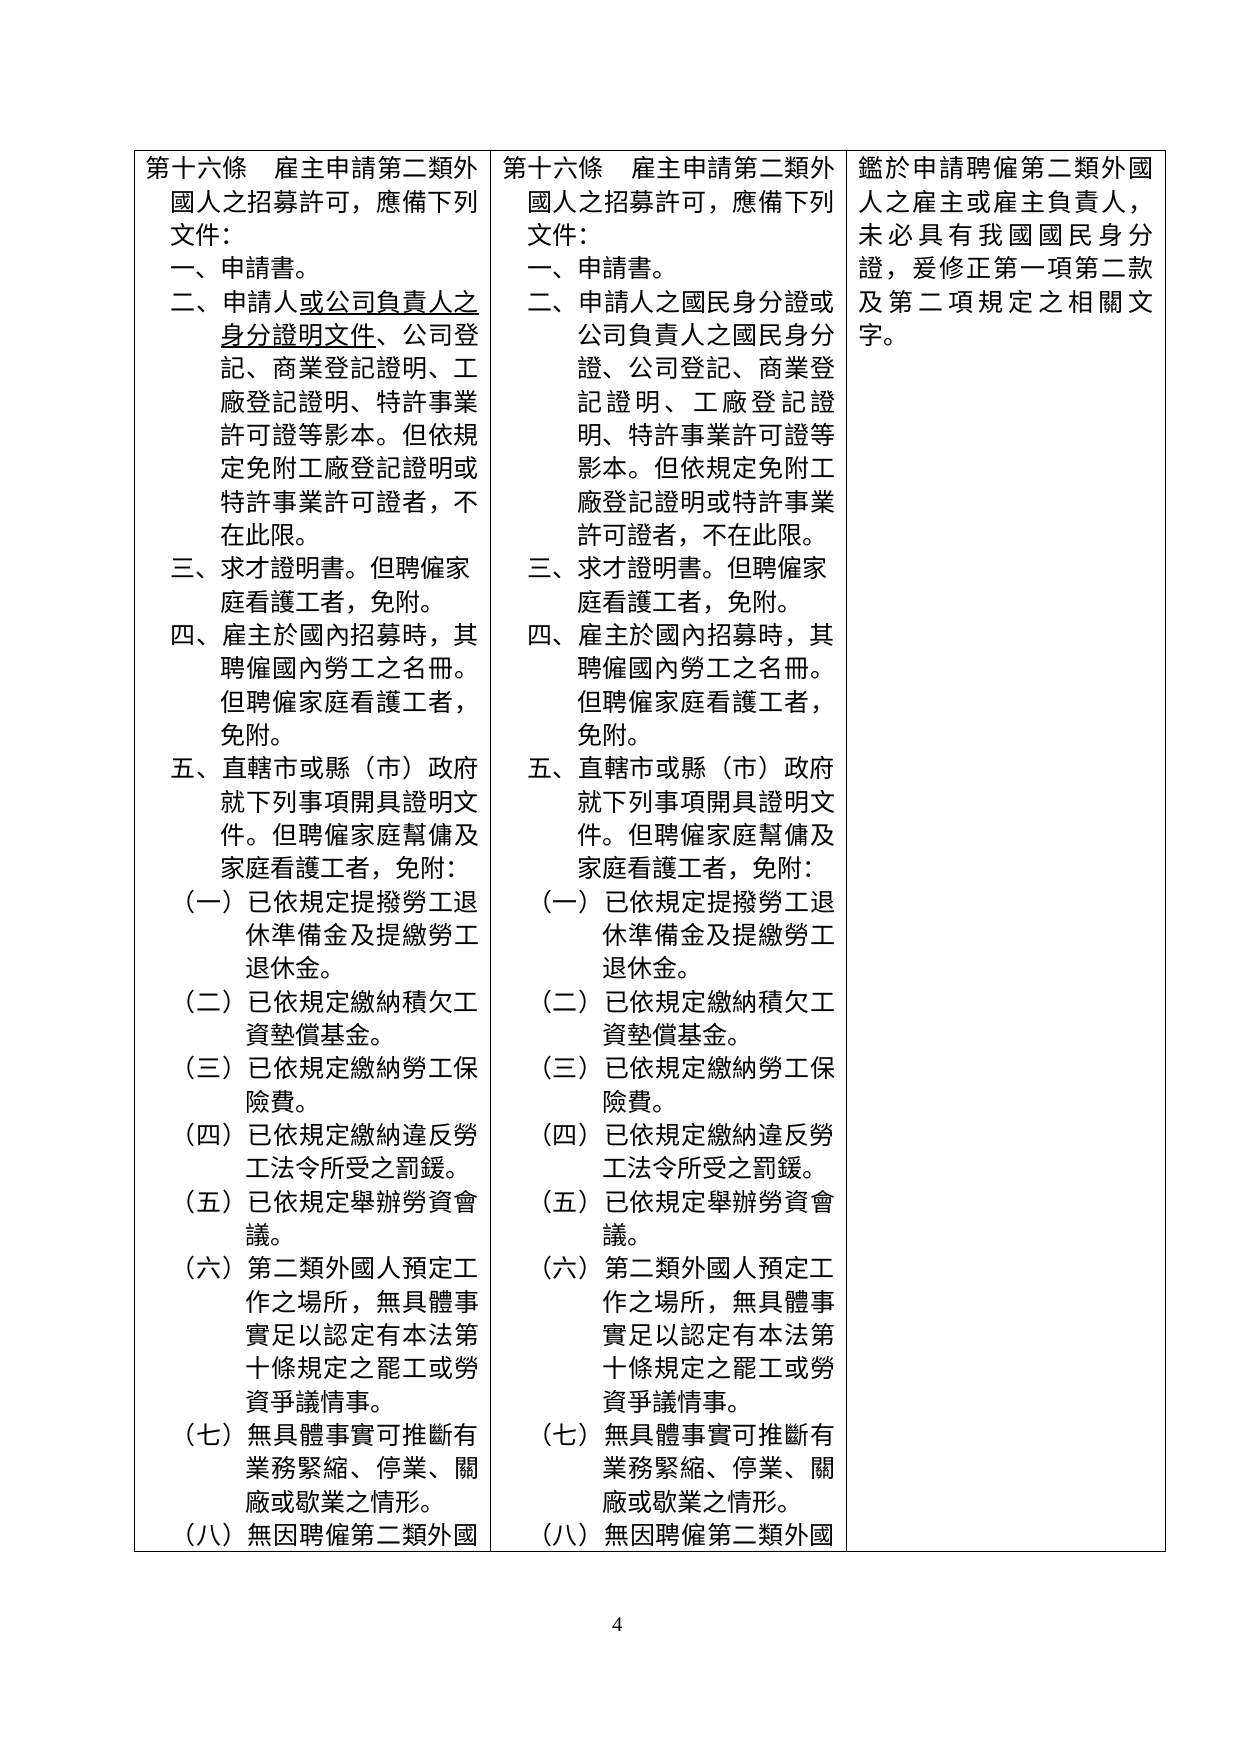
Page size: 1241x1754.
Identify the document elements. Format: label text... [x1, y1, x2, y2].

table_cell 第十六條 雇主申請第二類外國人之招募許可，應備下列文件： 一、申請書。 二、申請人之國民身分證或公司負責人之國民身分證、公司登記、商業登記證明、工廠登記證明、特許事業許可證等影本。但依規定免附工廠登記證明或特許事業許可證者，不在此限。 三、求才證明書。但聘僱家庭看護工者，免附。 四、雇主於國內招募時，其聘僱國內勞工之名冊。但聘僱家庭看護工者，免附。 五、直轄市或縣（市）政府就下列事項開具證明文件。但聘僱家庭幫傭及家庭看護工者，免附： （一）已依規定提撥勞工退休準備金及提繳勞工退休金。 （二）已依規定繳納積欠工資墊償基金。 （三）已依規定繳納勞工保險費。 （四）已依規定繳納違反勞工法令所受之罰鍰。 （五）已依規定舉辦勞資會議。 （六）第二類外國人預定工作之場所，無具體事實足以認定有本法第十條規定之罷工或勞資爭議情事。 （七）無具體事實可推斷有業務緊縮、停業、關廠或歇業之情形。 （八）無因聘僱第二類外國 [491, 151, 846, 1551]
table_cell 鑑於申請聘僱第二類外國人之雇主或雇主負責人，未必具有我國國民身分證，爰修正第一項第二款及第二項規定之相關文字。 [847, 151, 1165, 1551]
table_cell 第十六條 雇主申請第二類外國人之招募許可，應備下列文件： 一、申請書。 二、申請人或公司負責人之身分證明文件、公司登記、商業登記證明、工廠登記證明、特許事業許可證等影本。但依規定免附工廠登記證明或特許事業許可證者，不在此限。 三、求才證明書。但聘僱家庭看護工者，免附。 四、雇主於國內招募時，其聘僱國內勞工之名冊。但聘僱家庭看護工者，免附。 五、直轄市或縣（市）政府就下列事項開具證明文件。但聘僱家庭幫傭及家庭看護工者，免附： （一）已依規定提撥勞工退休準備金及提繳勞工退休金。 （二）已依規定繳納積欠工資墊償基金。 （三）已依規定繳納勞工保險費。 （四）已依規定繳納違反勞工法令所受之罰鍰。 （五）已依規定舉辦勞資會議。 （六）第二類外國人預定工作之場所，無具體事實足以認定有本法第十條規定之罷工或勞資爭議情事。 （七）無具體事實可推斷有業務緊縮、停業、關廠或歇業之情形。 （八）無因聘僱第二類外國 [135, 151, 490, 1551]
